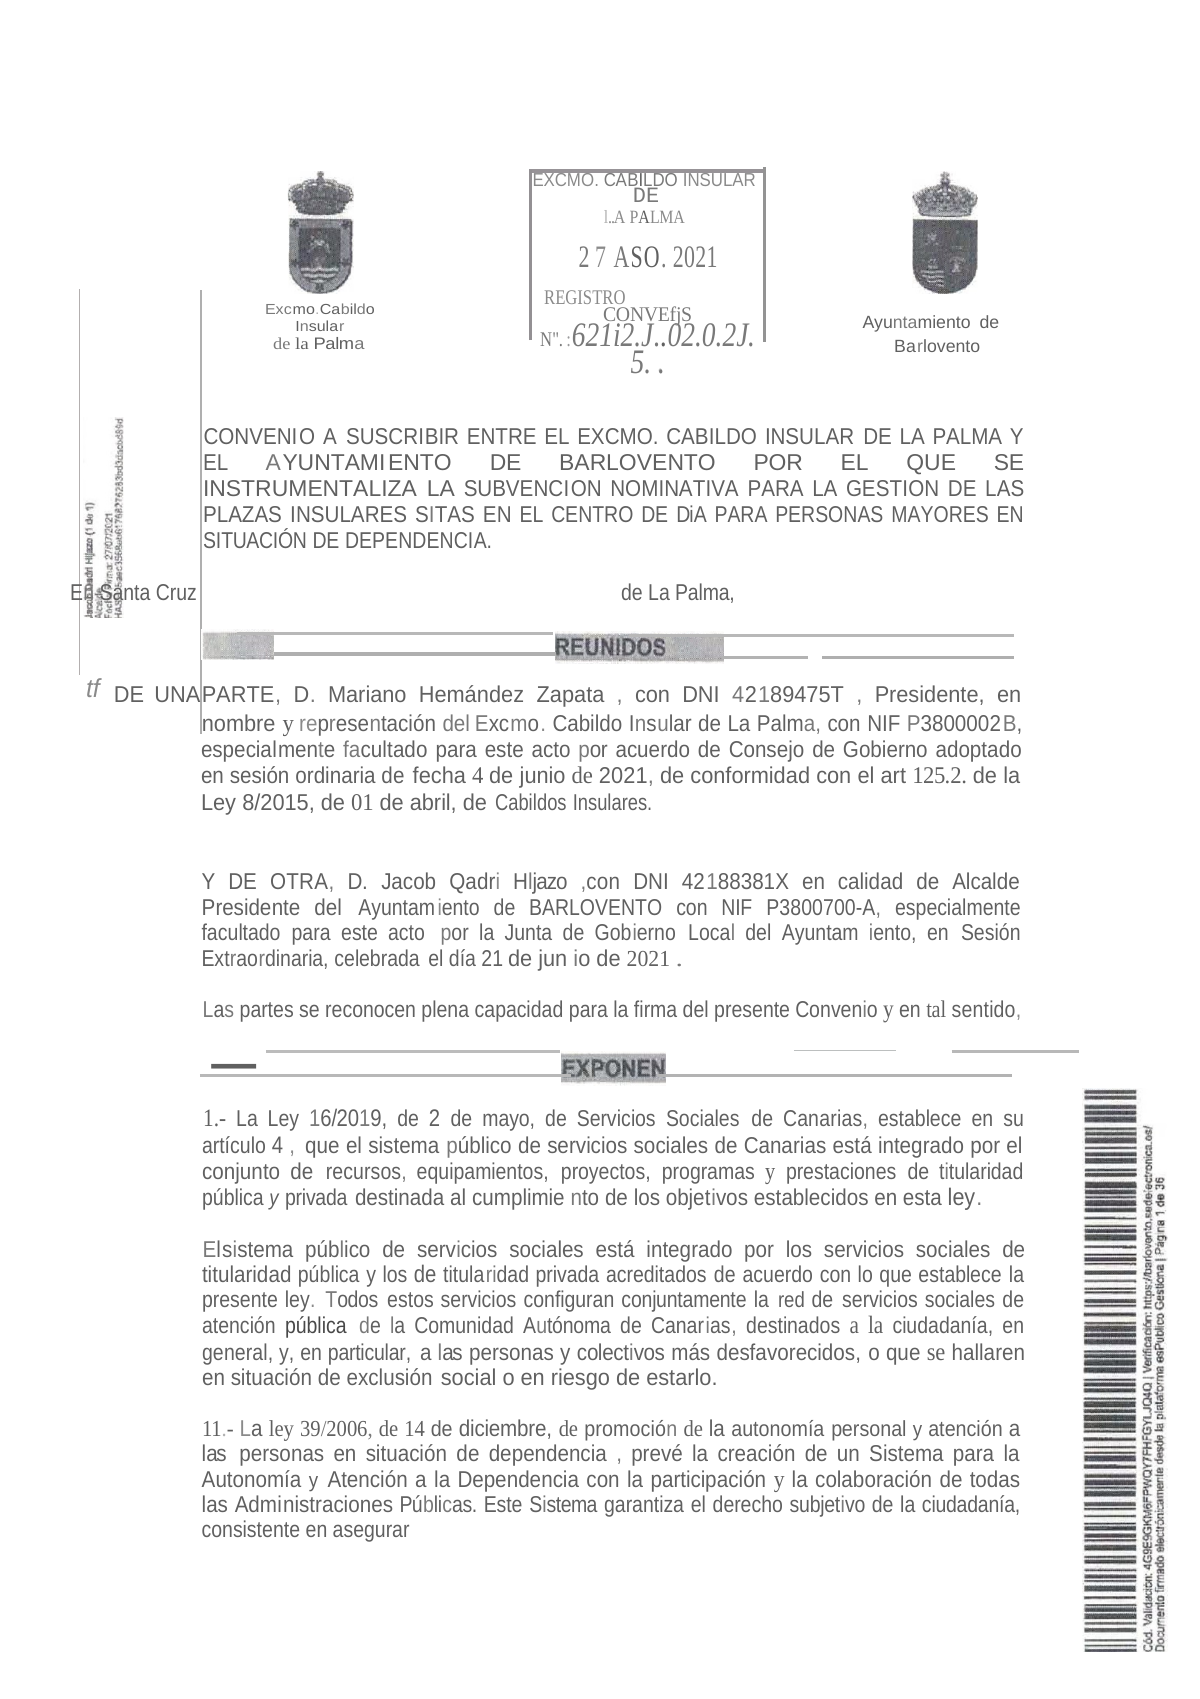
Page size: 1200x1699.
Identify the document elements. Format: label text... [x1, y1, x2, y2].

text En Santa Cruz de La Palma, [124, 579, 200, 605]
text 1.- La Ley 16/2019, de 2 de mayo, de Servicios Sociales de Canarias, establece en su artículo 4 , que el sistema público de servicios sociales de Canarias está integrado por el conjunto de recursos, equipamientos, proyectos, programas y prestaciones de titularidad pública y privada destinada al cumplimie nto de los objetivos establecidos en esta ley. [202, 1105, 1023, 1211]
text En Santa Cruz de La Palma, [202, 579, 1154, 605]
text - [67, 1027, 1138, 1095]
text de la Palma [239, 334, 398, 354]
text Ayuntamiento de Barlovento [862, 312, 1001, 356]
text Elsistema público de servicios sociales está integrado por los servicios sociales de titularidad pública y los de titularidad privada acreditados de acuerdo con lo que establece la presente ley. Todos estos servicios configuran conjuntamente la red de servicios sociales de atención pública de la Comunidad Autónoma de Canarias, destinados a la ciudadanía, en general, y, en particular, a las personas y colectivos más desfavorecidos, o que se hallaren en situación de exclusión social o en riesgo de estarlo. [202, 1238, 1025, 1391]
text 11.- La ley 39/2006, de 14 de diciembre, de promoción de la autonomía personal y atención a las personas en situación de dependencia , prevé la creación de un Sistema para la Autonomía y Atención a la Dependencia con la participación y la colaboración de todas las Administraciones Públicas. Este Sistema garantiza el derecho subjetivo de la ciudadanía, consistente en asegurar [201, 1416, 1020, 1543]
text Y DE OTRA, D. Jacob Qadri Hljazo ,con DNI 42188381X en calidad de Alcalde Presidente del Ayuntamiento de BARLOVENTO con NIF P3800700-A, especialmente facultado para este acto por la Junta de Gobierno Local del Ayuntam iento, en Sesión Extraordinaria, celebrada el día 21 de jun io de 2021 . [201, 869, 1021, 971]
text tf DE UNA PARTE, D. Mariano Hemández Zapata , con DNI 42189475T , Presidente, en nombre y representación del Excmo. Cabildo Insular de La Palma, con NIF P3800002B, especialmente facultado para este acto por acuerdo de Consejo de Gobierno adoptado en sesión ordinaria de fecha 4 de junio de 2021, de conformidad con el art 125.2. de la Ley 8/2015, de 01 de abril, de Cabildos Insulares. [86, 676, 1022, 816]
text Las partes se reconocen plena capacidad para la firma del presente Convenio y en tal sentido, [202, 994, 1179, 1023]
text CONVENIO A SUSCRIBIR ENTRE EL EXCMO. CABILDO INSULAR DE LA PALMA Y EL AYUNTAMIENTO DE BARLOVENTO POR EL QUE SE INSTRUMENTALIZA LA SUBVENCION NOMINATIVA PARA LA GESTION DE LAS PLAZAS INSULARES SITAS EN EL CENTRO DE DiA PARA PERSONAS MAYORES EN SITUACIÓN DE DEPENDENCIA. [203, 424, 1024, 553]
text Excmo.Cabildo Insular [241, 301, 398, 334]
